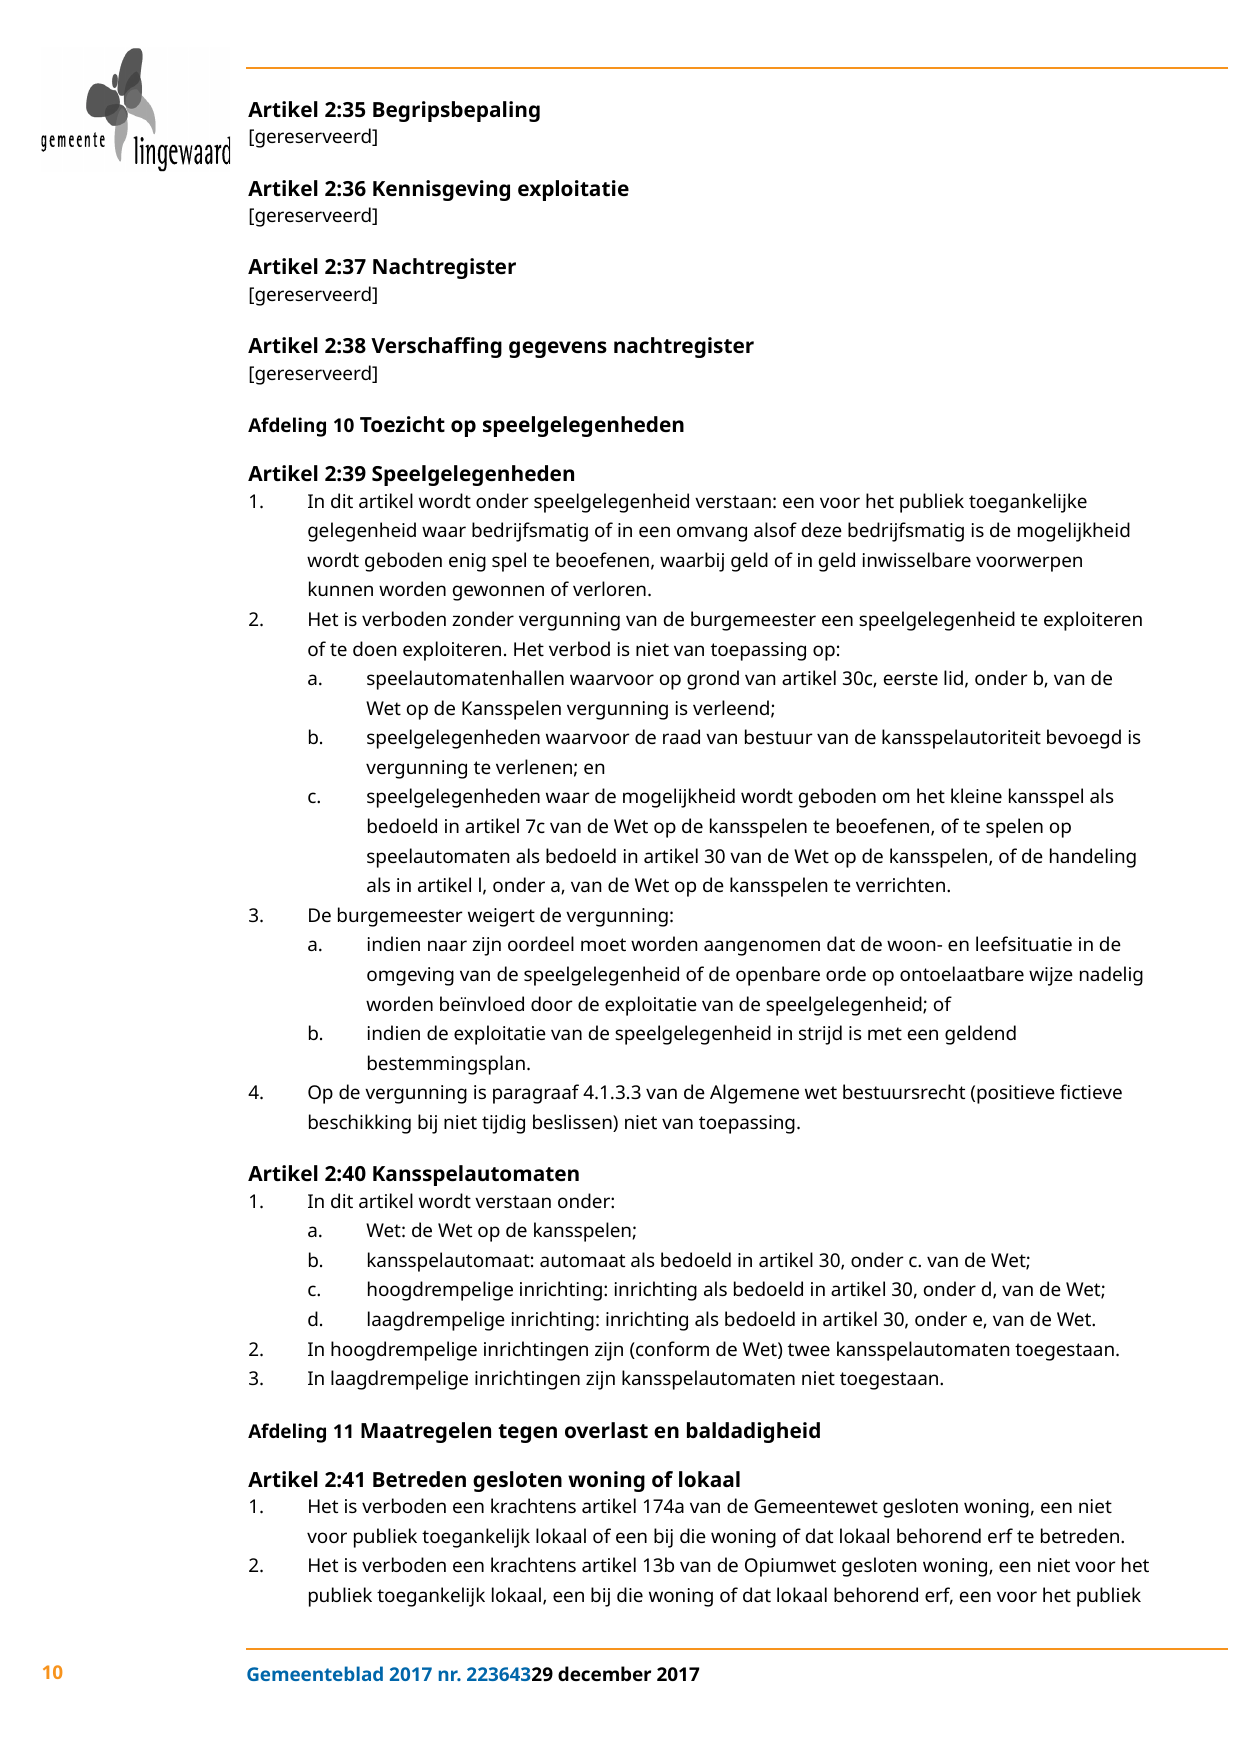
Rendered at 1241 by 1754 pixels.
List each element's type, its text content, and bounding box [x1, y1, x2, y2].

list In laagdrempelige inrichtingen zijn kansspelautomaten niet toegestaan. [248, 1365, 1152, 1391]
list Het is verboden zonder vergunning van de burgemeester een speelgelegenheid te exploiteren of te doen exploiteren. Het verbod is niet van toepassing op: [248, 606, 1152, 661]
text Artikel 2:41 Betreden gesloten woning of lokaal [248, 1465, 1152, 1493]
text Artikel 2:38 Verschaffing gegevens nachtregister [248, 331, 1152, 360]
text Afdeling 11 Maatregelen tegen overlast en baldadigheid [248, 1416, 1152, 1444]
list speelautomatenhallen waarvoor op grond van artikel 30c, eerste lid, onder b, van de Wet op de Kansspelen vergunning is verleend; [307, 665, 1152, 721]
list hoogdrempelige inrichting: inrichting als bedoeld in artikel 30, onder d, van de Wet; [307, 1277, 1152, 1302]
list indien de exploitatie van de speelgelegenheid in strijd is met een geldend bestemmingsplan. [307, 1020, 1152, 1076]
list Op de vergunning is paragraaf 4.1.3.3 van de Algemene wet bestuursrecht (positieve fictieve beschikking bij niet tijdig beslissen) niet van toepassing. [248, 1079, 1152, 1135]
list Het is verboden een krachtens artikel 13b van de Opiumwet gesloten woning, een niet voor het publiek toegankelijk lokaal, een bij die woning of dat lokaal behorend erf, een voor het publiek [248, 1553, 1152, 1608]
list indien naar zijn oordeel moet worden aangenomen dat de woon- en leefsituatie in de omgeving van de speelgelegenheid of de openbare orde op ontoelaatbare wijze nadelig worden beïnvloed door de exploitatie van de speelgelegenheid; of [307, 932, 1152, 1016]
list Het is verboden een krachtens artikel 174a van de Gemeentewet gesloten woning, een niet voor publiek toegankelijk lokaal of een bij die woning of dat lokaal behorend erf te betreden. [248, 1493, 1152, 1549]
picture [41, 47, 231, 172]
list In dit artikel wordt verstaan onder: [248, 1188, 1152, 1214]
text Artikel 2:37 Nachtregister [248, 252, 1152, 281]
text Artikel 2:39 Speelgelegenheden [248, 459, 1152, 488]
text [gereserveerd] [248, 202, 1152, 228]
text [gereserveerd] [248, 281, 1152, 307]
text Artikel 2:40 Kansspelautomaten [248, 1159, 1152, 1188]
list De burgemeester weigert de vergunning: [248, 902, 1152, 928]
text Artikel 2:35 Begripsbepaling [248, 95, 1152, 123]
list Wet: de Wet op de kansspelen; [307, 1217, 1152, 1243]
text [gereserveerd] [248, 360, 1152, 386]
list speelgelegenheden waar de mogelijkheid wordt geboden om het kleine kansspel als bedoeld in artikel 7c van de Wet op de kansspelen te beoefenen, of te spelen op speelautomaten als bedoeld in artikel 30 van de Wet op de kansspelen, of de handeling als in artikel l, onder a, van de Wet op de kansspelen te verrichten. [307, 784, 1152, 898]
list In dit artikel wordt onder speelgelegenheid verstaan: een voor het publiek toegankelijke gelegenheid waar bedrijfsmatig of in een omvang alsof deze bedrijfsmatig is de mogelijkheid wordt geboden enig spel te beoefenen, waarbij geld of in geld inwisselbare voorwerpen kunnen worden gewonnen of verloren. [248, 488, 1152, 602]
text [gereserveerd] [248, 123, 1152, 149]
text Afdeling 10 Toezicht op speelgelegenheden [248, 410, 1152, 438]
list laagdrempelige inrichting: inrichting als bedoeld in artikel 30, onder e, van de Wet. [307, 1306, 1152, 1332]
list In hoogdrempelige inrichtingen zijn (conform de Wet) twee kansspelautomaten toegestaan. [248, 1336, 1152, 1362]
list speelgelegenheden waarvoor de raad van bestuur van de kansspelautoriteit bevoegd is vergunning te verlenen; en [307, 724, 1152, 780]
text Artikel 2:36 Kennisgeving exploitatie [248, 174, 1152, 202]
list kansspelautomaat: automaat als bedoeld in artikel 30, onder c. van de Wet; [307, 1247, 1152, 1273]
